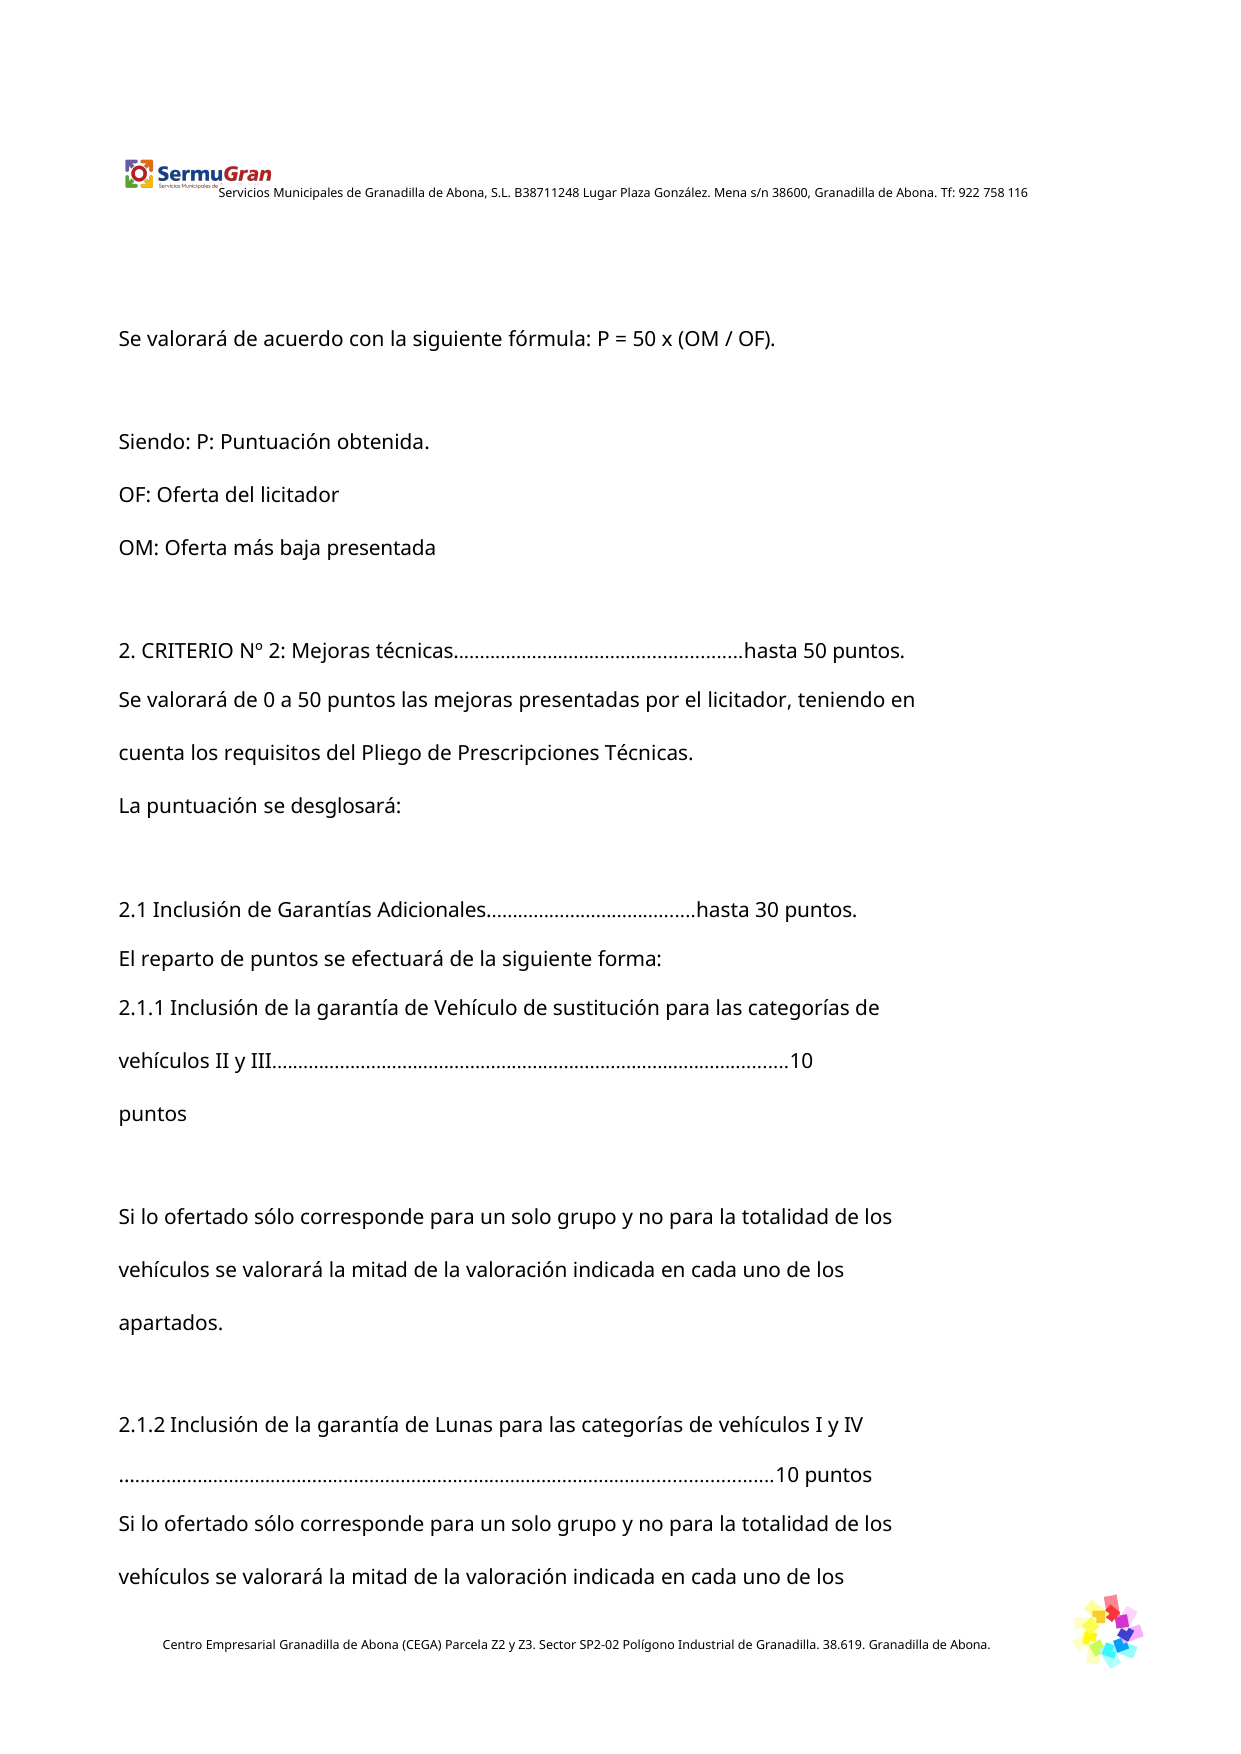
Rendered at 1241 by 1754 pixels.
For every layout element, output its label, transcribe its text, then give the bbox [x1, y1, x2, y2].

text El reparto de puntos se efectuará de la siguiente forma: [118, 944, 1137, 972]
list Inclusión de la garantía de Lunas para las categorías de vehículos I y IV [118, 1411, 1137, 1439]
text OM: Oferta más baja presentada [118, 533, 1137, 562]
list Inclusión de Garantías Adicionales. hasta 30 puntos. [118, 895, 1137, 923]
text Siendo: P: Puntuación obtenida. OF: Oferta del licitador [118, 427, 444, 508]
text … 10 puntos [118, 1460, 1137, 1488]
picture [1071, 1594, 1144, 1669]
text La puntuación se desglosará: [118, 792, 1137, 820]
list CRITERIO Nº 2: Mejoras técnicas. hasta 50 puntos. [118, 636, 1137, 664]
text Si lo ofertado sólo corresponde para un solo grupo y no para la totalidad de los vehículos se valorará la mitad de la valoración indicada en cada uno de los [118, 1509, 929, 1591]
text Si lo ofertado sólo corresponde para un solo grupo y no para la totalidad de los vehículos se valorará la mitad de la valoración indicada en cada uno de los apartados. [118, 1202, 929, 1337]
text Se valorará de 0 a 50 puntos las mejoras presentadas por el licitador, teniendo en cuenta los requisitos del Pliego de Prescripciones Técnicas. [118, 685, 929, 767]
text Se valorará de acuerdo con la siguiente fórmula: P = 50 x (OM / OF). [118, 324, 1137, 352]
list Inclusión de la garantía de Vehículo de sustitución para las categorías de vehículos II y III 10 puntos [118, 993, 881, 1128]
picture [118, 157, 277, 191]
